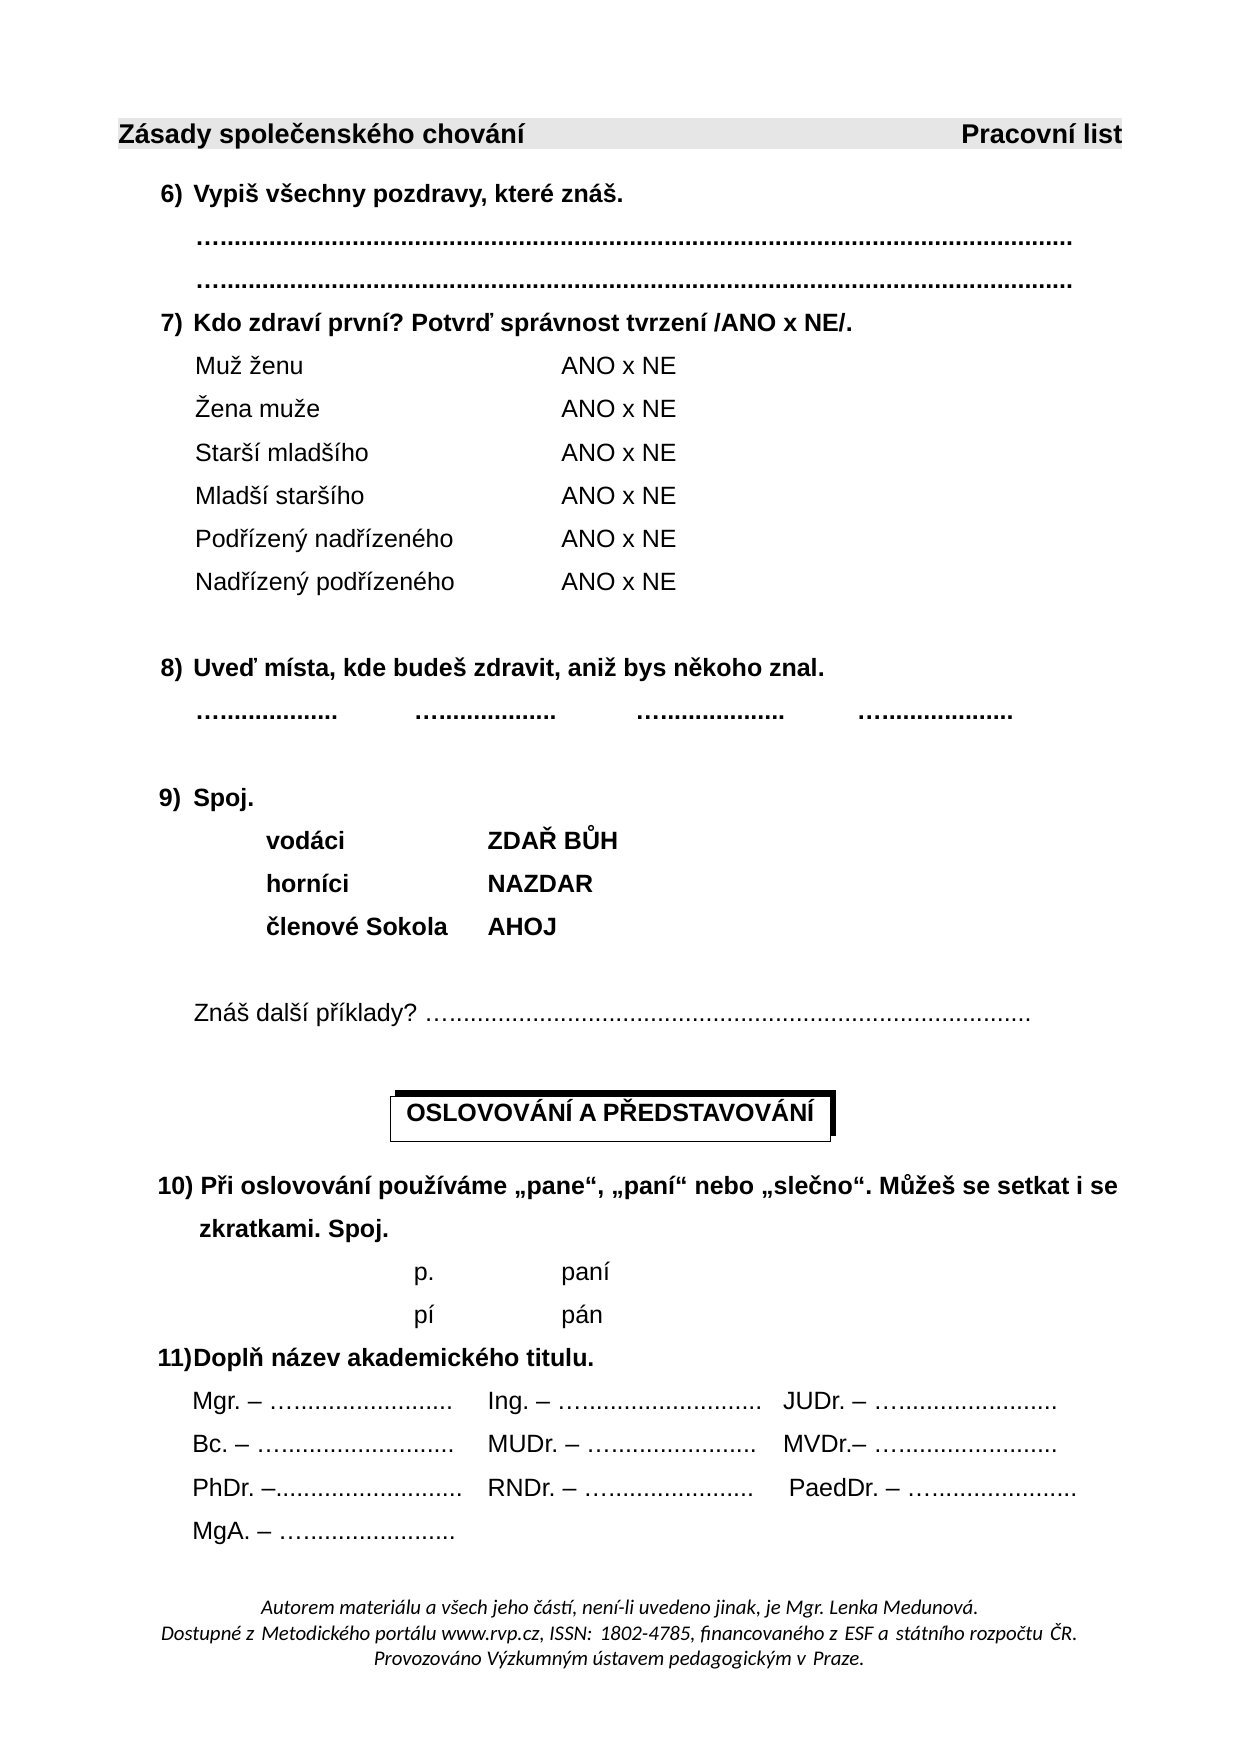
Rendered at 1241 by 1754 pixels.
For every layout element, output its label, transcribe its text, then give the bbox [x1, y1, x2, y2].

text …........................................................................................................................... [160, 265, 1122, 294]
text Žena muže ANO x NE [160, 394, 1122, 423]
list Kdo zdraví první? Potvrď správnost tvrzení /ANO x NE/. [160, 308, 1122, 337]
text Mgr. – …....................... Ing. – ….......................... JUDr. – …....................... [157, 1386, 1122, 1415]
list Spoj. [159, 783, 1122, 811]
list Uveď místa, kde budeš zdravit, aniž bys někoho znal. [160, 653, 1122, 682]
text Bc. – …......................... MUDr. – …..................... MVDr.– …....................... [157, 1429, 1122, 1458]
text PhDr. –........................... RNDr. – …..................... PaedDr. – …..................... [157, 1473, 1122, 1501]
text Podřízený nadřízeného ANO x NE [160, 524, 1122, 553]
list Vypiš všechny pozdravy, které znáš. [160, 179, 1122, 208]
text pí pán [157, 1300, 1122, 1329]
text OSLOVOVÁNÍ A PŘEDSTAVOVÁNÍ [391, 1098, 829, 1126]
text …................. …................. ….................. …................... [160, 696, 1122, 725]
text MgA. – …...................... [157, 1516, 1122, 1544]
text …........................................................................................................................... [160, 222, 1122, 251]
text p. paní [157, 1257, 1122, 1286]
list Doplň název akademického titulu. [157, 1343, 1122, 1372]
text zkratkami. Spoj. [157, 1214, 1122, 1243]
text 10) Při oslovování používáme „pane“, „paní“ nebo „slečno“. Můžeš se setkat i se [157, 1171, 1122, 1199]
text Nadřízený podřízeného ANO x NE [160, 567, 1122, 596]
text Muž ženu ANO x NE [160, 351, 1122, 380]
text členové Sokola AHOJ [159, 912, 1122, 941]
text Mladší staršího ANO x NE [160, 481, 1122, 509]
text Starší mladšího ANO x NE [160, 438, 1122, 466]
text Znáš další příklady? ….................................................................................... [159, 998, 1122, 1027]
text horníci NAZDAR [159, 869, 1122, 898]
text vodáci ZDAŘ BŮH [159, 826, 1122, 854]
